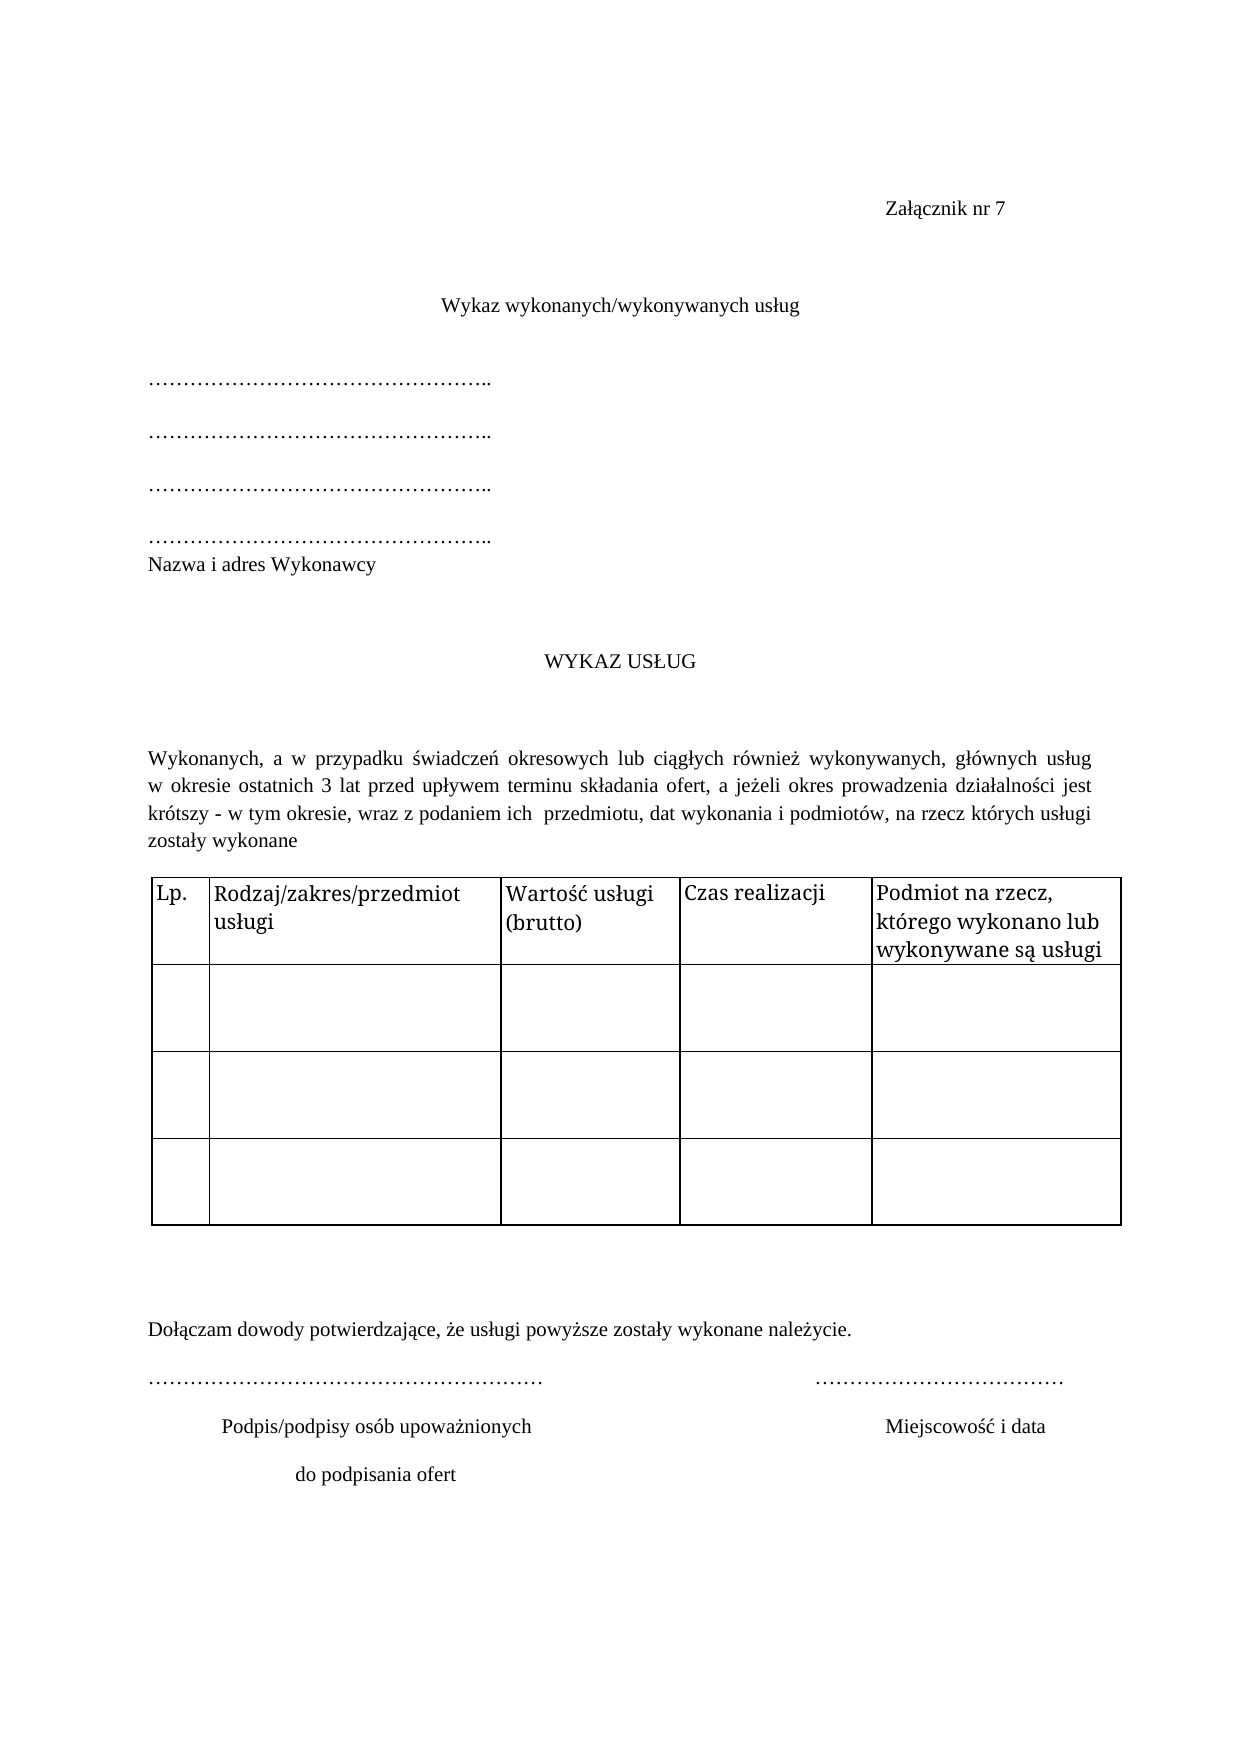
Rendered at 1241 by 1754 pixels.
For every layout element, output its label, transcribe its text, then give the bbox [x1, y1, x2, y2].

table_header Rodzaj/zakres/przedmiot usługi [210, 878, 500, 964]
text ………………………………………….. [148, 419, 1093, 443]
text Dołączam dowody potwierdzające, że usługi powyższe zostały wykonane należycie. [148, 1317, 1093, 1341]
table_cell [873, 965, 1120, 1051]
text WYKAZ USŁUG [148, 649, 1093, 673]
text Wykaz wykonanych/wykonywanych usług [148, 293, 1093, 317]
table_header Lp. [153, 878, 209, 964]
text ………………………………………….. [148, 366, 1093, 390]
table_cell [153, 1052, 209, 1137]
table_cell [873, 1052, 1120, 1137]
table_cell [502, 1052, 679, 1137]
text Podpis/podpisy osób upoważnionych Miejscowość i data [148, 1414, 1093, 1438]
table_cell [210, 1139, 500, 1224]
text ………………………………………….. [148, 472, 1093, 496]
text ………………………………………………… ……………………………… [148, 1365, 1093, 1389]
text Załącznik nr 7 [811, 196, 1093, 220]
table_cell [681, 965, 871, 1051]
table_cell [502, 1139, 679, 1224]
table_cell [502, 965, 679, 1051]
table_cell [210, 965, 500, 1051]
table_header Czas realizacji [681, 878, 871, 964]
text ………………………………………….. [148, 524, 1093, 548]
text Wykonanych, a w przypadku świadczeń okresowych lub ciągłych również wykonywanych, głównych usług w okresie ostatnich 3 lat przed upływem terminu składania ofert, a jeżeli okres prowadzenia działalności jest krótszy - w tym okresie, wraz z podaniem ich przedmiotu, dat wykonania i podmiotów, na rzecz których usługi zostały wykonane [148, 746, 1093, 852]
table_cell [210, 1052, 500, 1137]
text do podpisania ofert [148, 1462, 1093, 1486]
table_cell [153, 1139, 209, 1224]
table_cell [153, 965, 209, 1051]
table_cell [681, 1052, 871, 1137]
text Nazwa i adres Wykonawcy [148, 552, 1093, 576]
table_header Wartość usługi (brutto) [502, 878, 679, 964]
table_header Podmiot na rzecz, którego wykonano lub wykonywane są usługi [873, 878, 1120, 964]
table_cell [681, 1139, 871, 1224]
table_cell [873, 1139, 1120, 1224]
